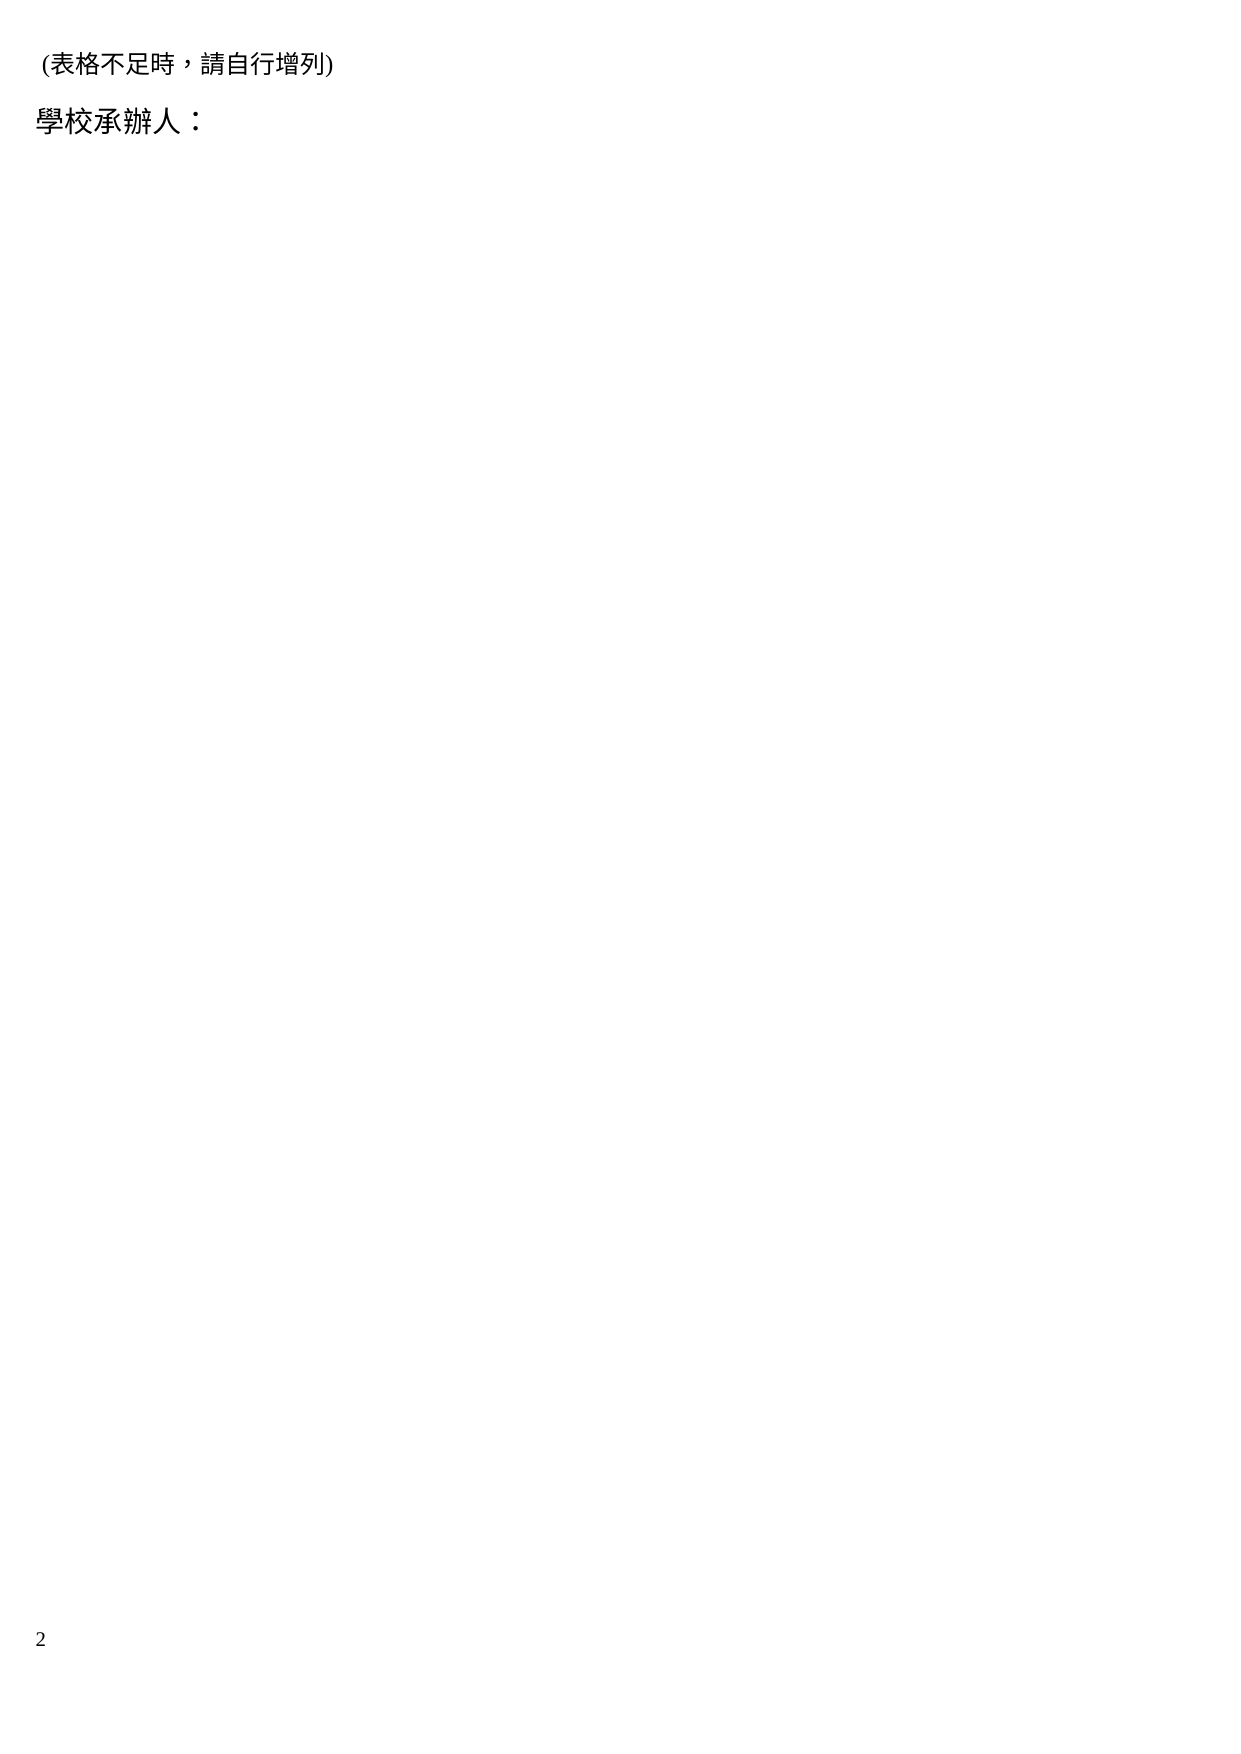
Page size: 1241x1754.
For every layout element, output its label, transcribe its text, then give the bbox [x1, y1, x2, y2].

text 學校承辦人： [35, 76, 1205, 151]
text (表格不足時，請自行增列) [35, 38, 1205, 76]
